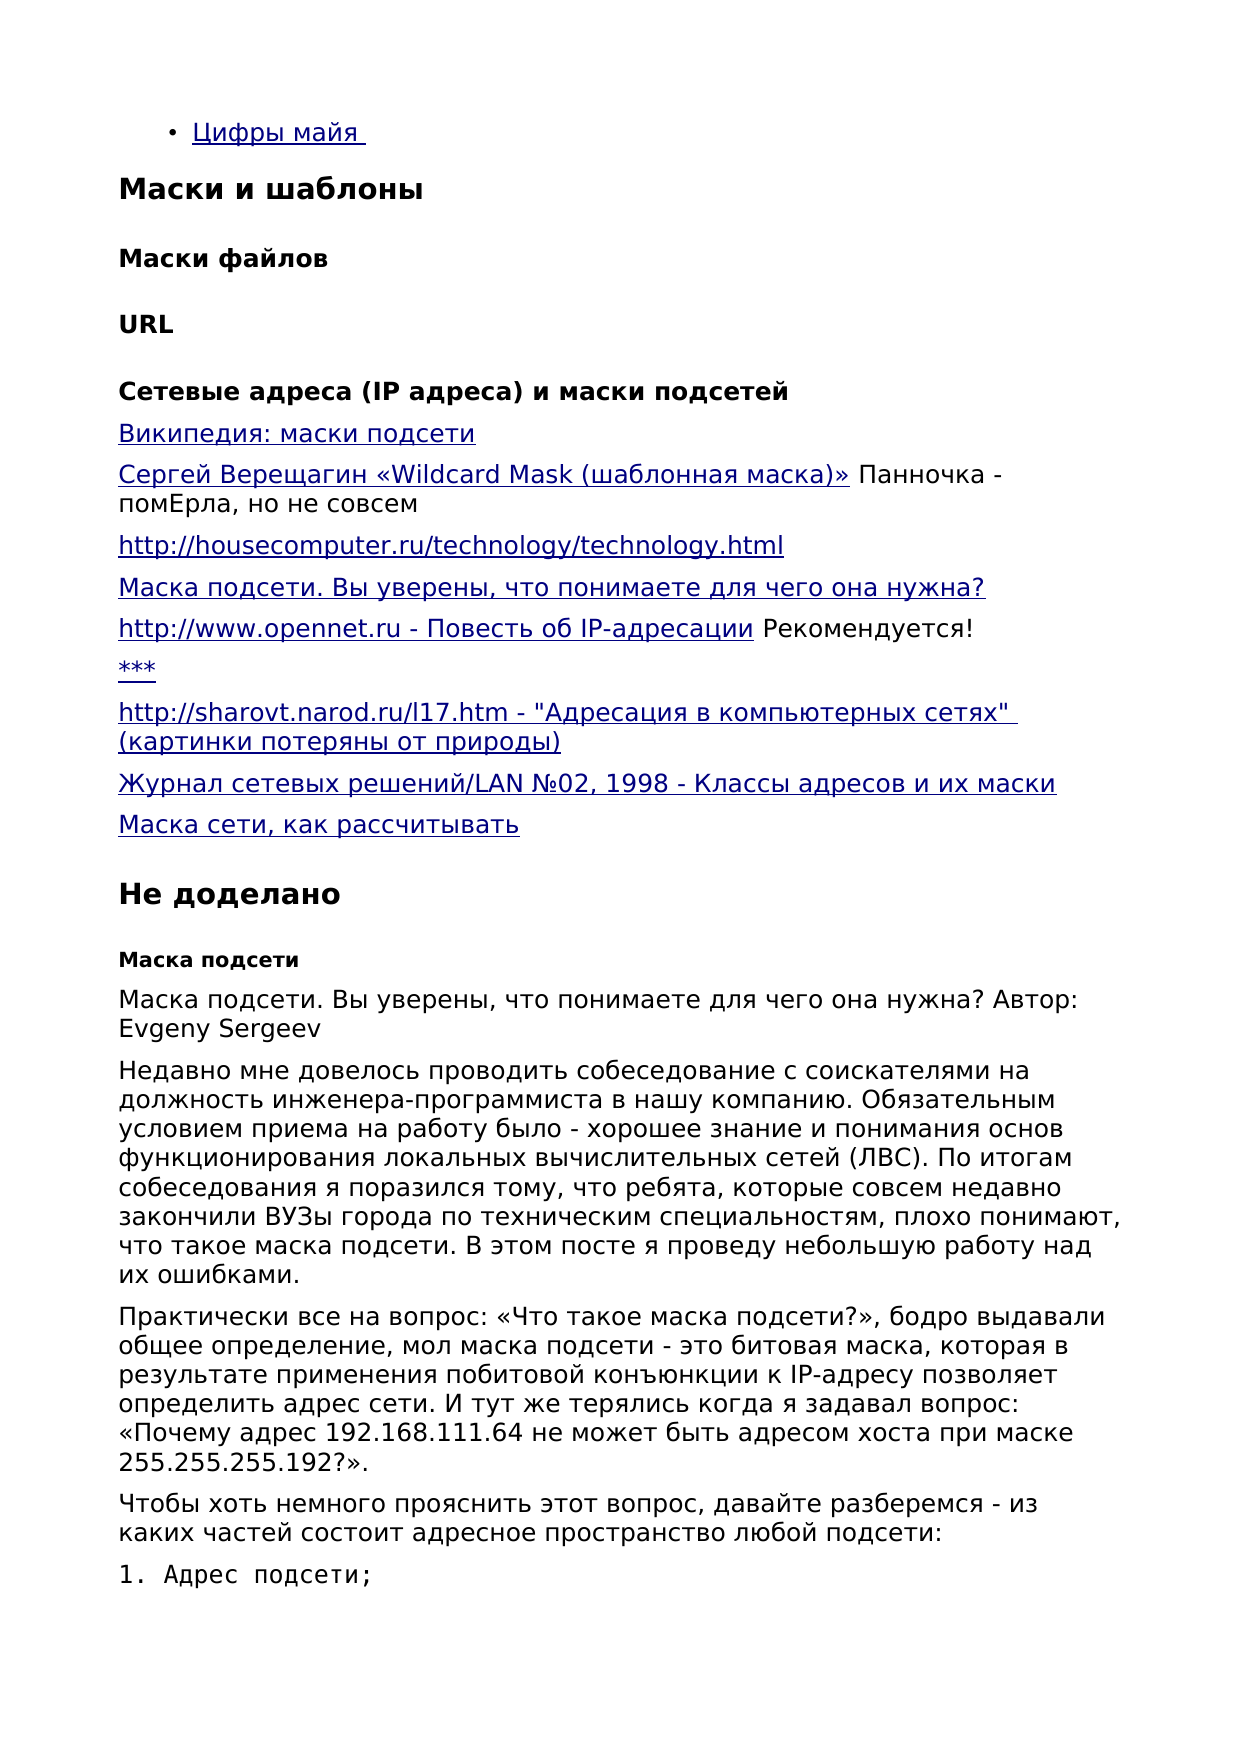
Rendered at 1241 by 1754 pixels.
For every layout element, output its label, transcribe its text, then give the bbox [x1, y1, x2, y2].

subtitle Cетевые адреса (IP адреса) и маски подсетей [118, 377, 1122, 406]
subtitle Маска подсети [118, 948, 1122, 973]
text http://www.opennet.ru - Повесть об IP-адресации Рекомендуется! [118, 614, 1122, 644]
subtitle Не доделано [118, 877, 1122, 911]
subtitle Маски файлов [118, 244, 1122, 273]
text Недавно мне довелось проводить собеседование с соискателями на должность инженера-программиста в нашу компанию. Обязательным условием приема на работу было - хорошее знание и понимания основ функционирования локальных вычислительных сетей (ЛВС). По итогам собеседования я поразился тому, что ребята, которые совсем недавно закончили ВУЗы города по техническим специальностям, плохо понимают, что такое маска подсети. В этом посте я проведу небольшую работу над их ошибками. [118, 1056, 1122, 1289]
text Сергей Верещагин «Wildcard Mask (шаблонная маска)» Панночка - помЕрла, но не совсем [118, 460, 1122, 519]
text Маска сети, как рассчитывать [118, 810, 1122, 839]
text Практически все на вопрос: «Что такое маска подсети?», бодро выдавали общее определение, мол маска подсети - это битовая маска, которая в результате применения побитовой конъюнкции к IP-адресу позволяет определить адрес сети. И тут же терялись когда я задавал вопрос: «Почему адрес 192.168.111.64 не может быть адресом хоста при маске 255.255.255.192?». [118, 1302, 1122, 1477]
text Чтобы хоть немного прояснить этот вопрос, давайте разберемся - из каких частей состоит адресное пространство любой подсети: [118, 1489, 1122, 1548]
text Википедия: маски подсети [118, 419, 1122, 448]
text Маска подсети. Вы уверены, что понимаете для чего она нужна? [118, 573, 1122, 602]
text *** [118, 656, 1122, 685]
text Маска подсети. Вы уверены, что понимаете для чего она нужна? Автор: Evgeny Sergeev [118, 985, 1122, 1044]
text http://sharovt.narod.ru/l17.htm - "Адресация в компьютерных сетях" (картинки потеряны от природы) [118, 698, 1122, 756]
subtitle Маски и шаблоны [118, 172, 1122, 206]
text Журнал сетевых решений/LAN №02, 1998 - Классы адресов и их маски [118, 769, 1122, 798]
list Цифры майя [177, 118, 1122, 147]
text http://housecomputer.ru/technology/technology.html [118, 531, 1122, 560]
subtitle URL [118, 310, 1122, 339]
text 1. Адрес подсети; [118, 1560, 1122, 1589]
